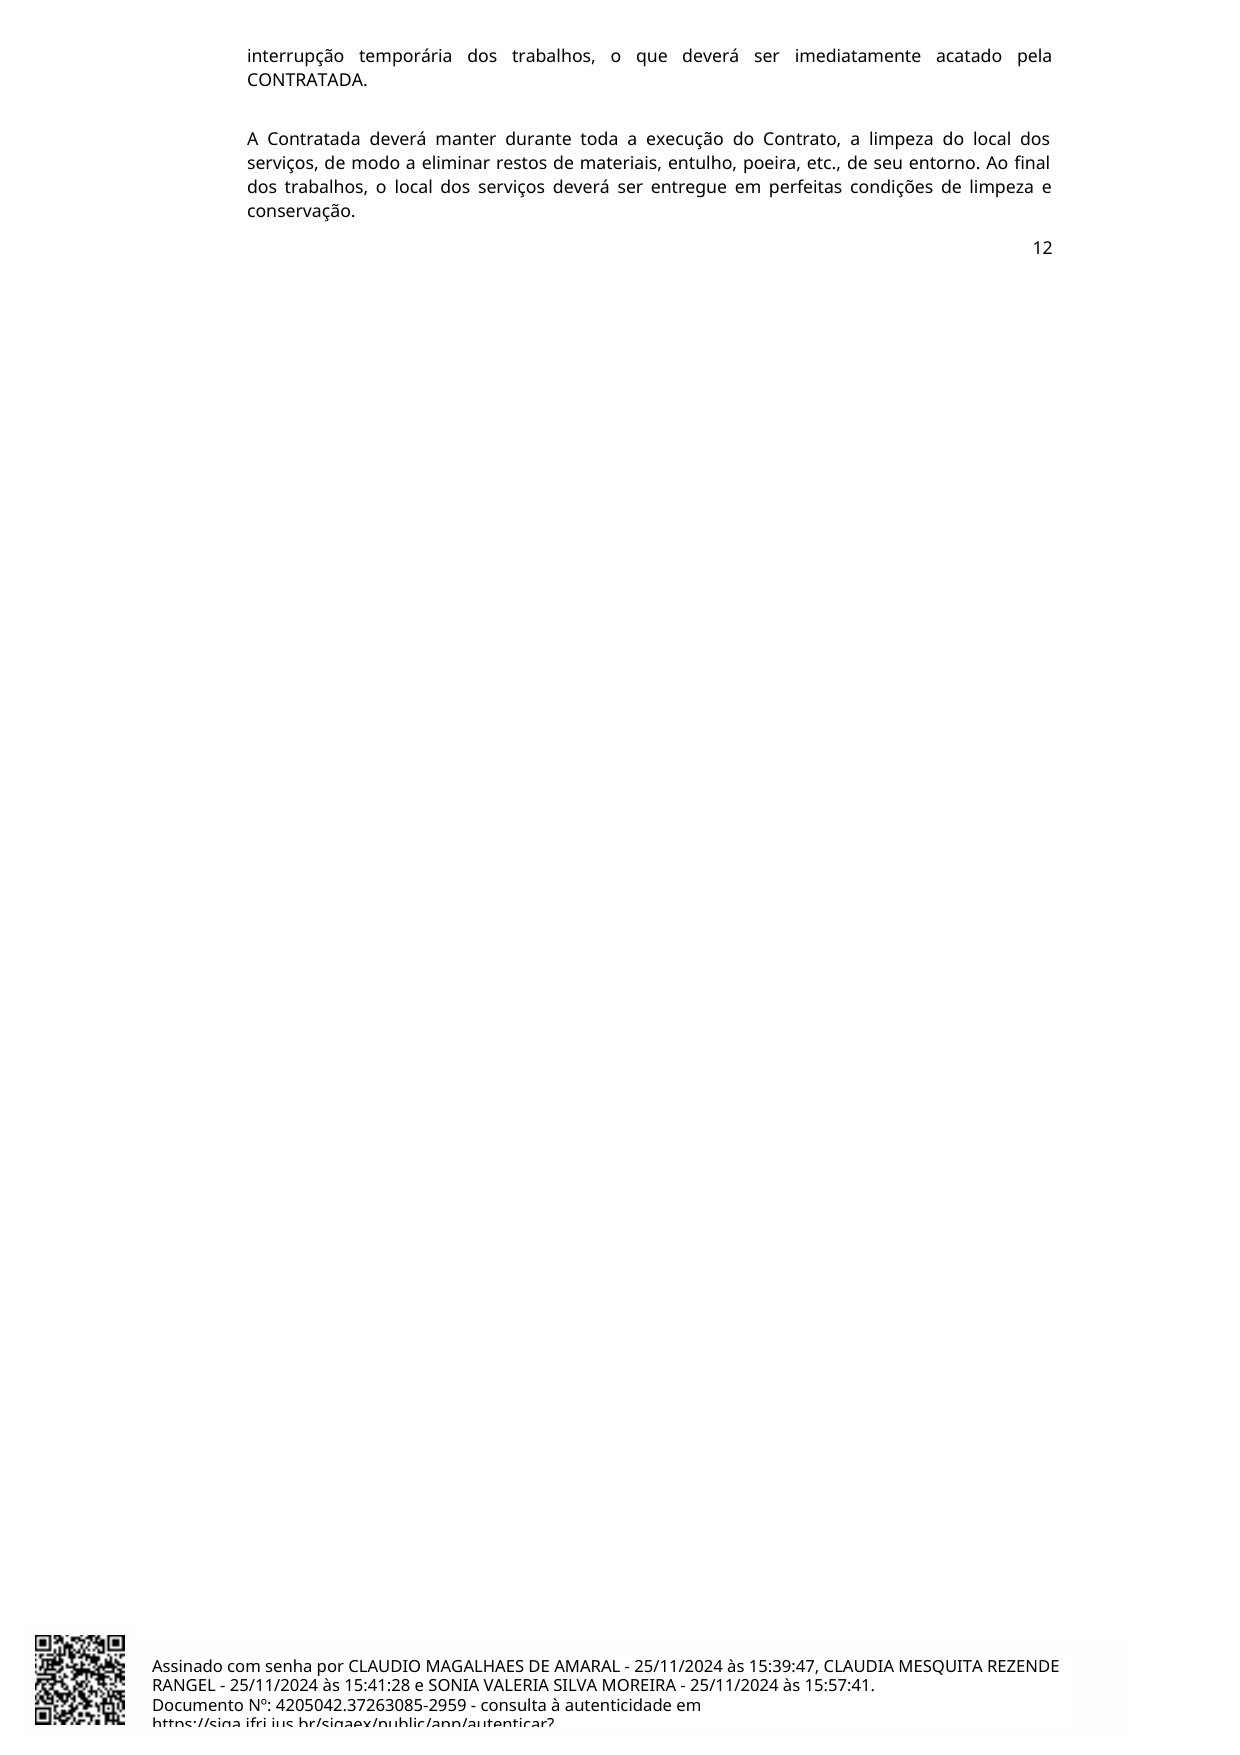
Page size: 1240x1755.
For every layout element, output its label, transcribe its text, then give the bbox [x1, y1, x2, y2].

text 12 [175, 235, 1052, 259]
text A Contratada deverá manter durante toda a execução do Contrato, a limpeza do local dos serviços, de modo a eliminar restos de materiais, entulho, poeira, etc., de seu entorno. Ao final dos trabalhos, o local dos serviços deverá ser entregue em perfeitas condições de limpeza e conservação. [247, 126, 1052, 223]
text interrupção temporária dos trabalhos, o que deverá ser imediatamente acatado pela CONTRATADA. [247, 44, 1052, 92]
